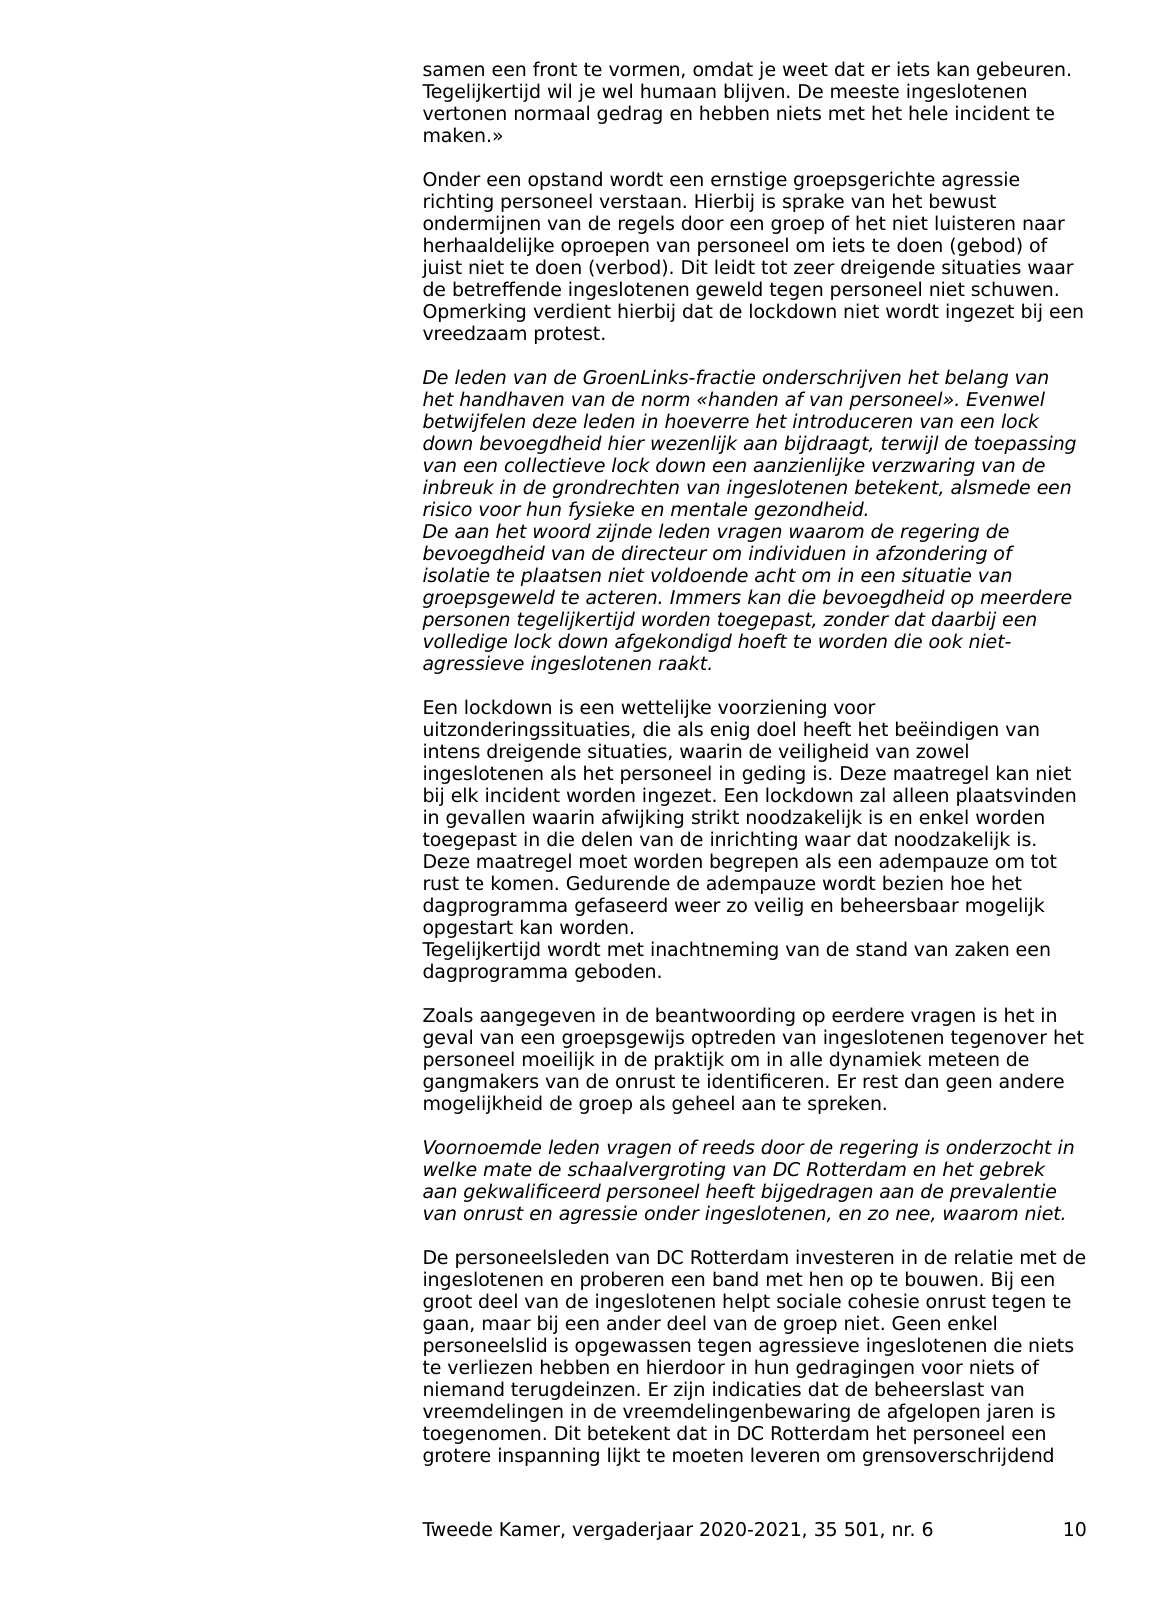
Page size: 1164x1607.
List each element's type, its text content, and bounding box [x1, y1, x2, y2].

text De leden van de GroenLinks-fractie onderschrijven het belang van het handhaven van de norm «handen af van personeel». Evenwel betwijfelen deze leden in hoeverre het introduceren van een lock down bevoegdheid hier wezenlijk aan bijdraagt, terwijl de toepassing van een collectieve lock down een aanzienlijke verzwaring van de inbreuk in de grondrechten van ingeslotenen betekent, alsmede een risico voor hun fysieke en mentale gezondheid. [422, 367, 1087, 521]
text De aan het woord zijnde leden vragen waarom de regering de bevoegdheid van de directeur om individuen in afzondering of isolatie te plaatsen niet voldoende acht om in een situatie van groepsgeweld te acteren. Immers kan die bevoegdheid op meerdere personen tegelijkertijd worden toegepast, zonder dat daarbij een volledige lock down afgekondigd hoeft te worden die ook niet-agressieve ingeslotenen raakt. [422, 521, 1087, 675]
text Een lockdown is een wettelijke voorziening voor uitzonderingssituaties, die als enig doel heeft het beëindigen van intens dreigende situaties, waarin de veiligheid van zowel ingeslotenen als het personeel in geding is. Deze maatregel kan niet bij elk incident worden ingezet. Een lockdown zal alleen plaatsvinden in gevallen waarin afwijking strikt noodzakelijk is en enkel worden toegepast in die delen van de inrichting waar dat noodzakelijk is. Deze maatregel moet worden begrepen als een adempauze om tot rust te komen. Gedurende de adempauze wordt bezien hoe het dagprogramma gefaseerd weer zo veilig en beheersbaar mogelijk opgestart kan worden. [422, 697, 1087, 939]
text Zoals aangegeven in de beantwoording op eerdere vragen is het in geval van een groepsgewijs optreden van ingeslotenen tegenover het personeel moeilijk in de praktijk om in alle dynamiek meteen de gangmakers van de onrust te identificeren. Er rest dan geen andere mogelijkheid de groep als geheel aan te spreken. [422, 1005, 1087, 1115]
text samen een front te vormen, omdat je weet dat er iets kan gebeuren. Tegelijkertijd wil je wel humaan blijven. De meeste ingeslotenen vertonen normaal gedrag en hebben niets met het hele incident te maken.» [422, 59, 1087, 147]
text Voornoemde leden vragen of reeds door de regering is onderzocht in welke mate de schaalvergroting van DC Rotterdam en het gebrek aan gekwalificeerd personeel heeft bijgedragen aan de prevalentie van onrust en agressie onder ingeslotenen, en zo nee, waarom niet. [422, 1137, 1087, 1225]
text Tegelijkertijd wordt met inachtneming van de stand van zaken een dagprogramma geboden. [422, 939, 1087, 983]
text Onder een opstand wordt een ernstige groepsgerichte agressie richting personeel verstaan. Hierbij is sprake van het bewust ondermijnen van de regels door een groep of het niet luisteren naar herhaaldelijke oproepen van personeel om iets te doen (gebod) of juist niet te doen (verbod). Dit leidt tot zeer dreigende situaties waar de betreffende ingeslotenen geweld tegen personeel niet schuwen. Opmerking verdient hierbij dat de lockdown niet wordt ingezet bij een vreedzaam protest. [422, 169, 1087, 345]
text De personeelsleden van DC Rotterdam investeren in de relatie met de ingeslotenen en proberen een band met hen op te bouwen. Bij een groot deel van de ingeslotenen helpt sociale cohesie onrust tegen te gaan, maar bij een ander deel van de groep niet. Geen enkel personeelslid is opgewassen tegen agressieve ingeslotenen die niets te verliezen hebben en hierdoor in hun gedragingen voor niets of niemand terugdeinzen. Er zijn indicaties dat de beheerslast van vreemdelingen in de vreemdelingenbewaring de afgelopen jaren is toegenomen. Dit betekent dat in DC Rotterdam het personeel een grotere inspanning lijkt te moeten leveren om grensoverschrijdend [422, 1247, 1087, 1467]
